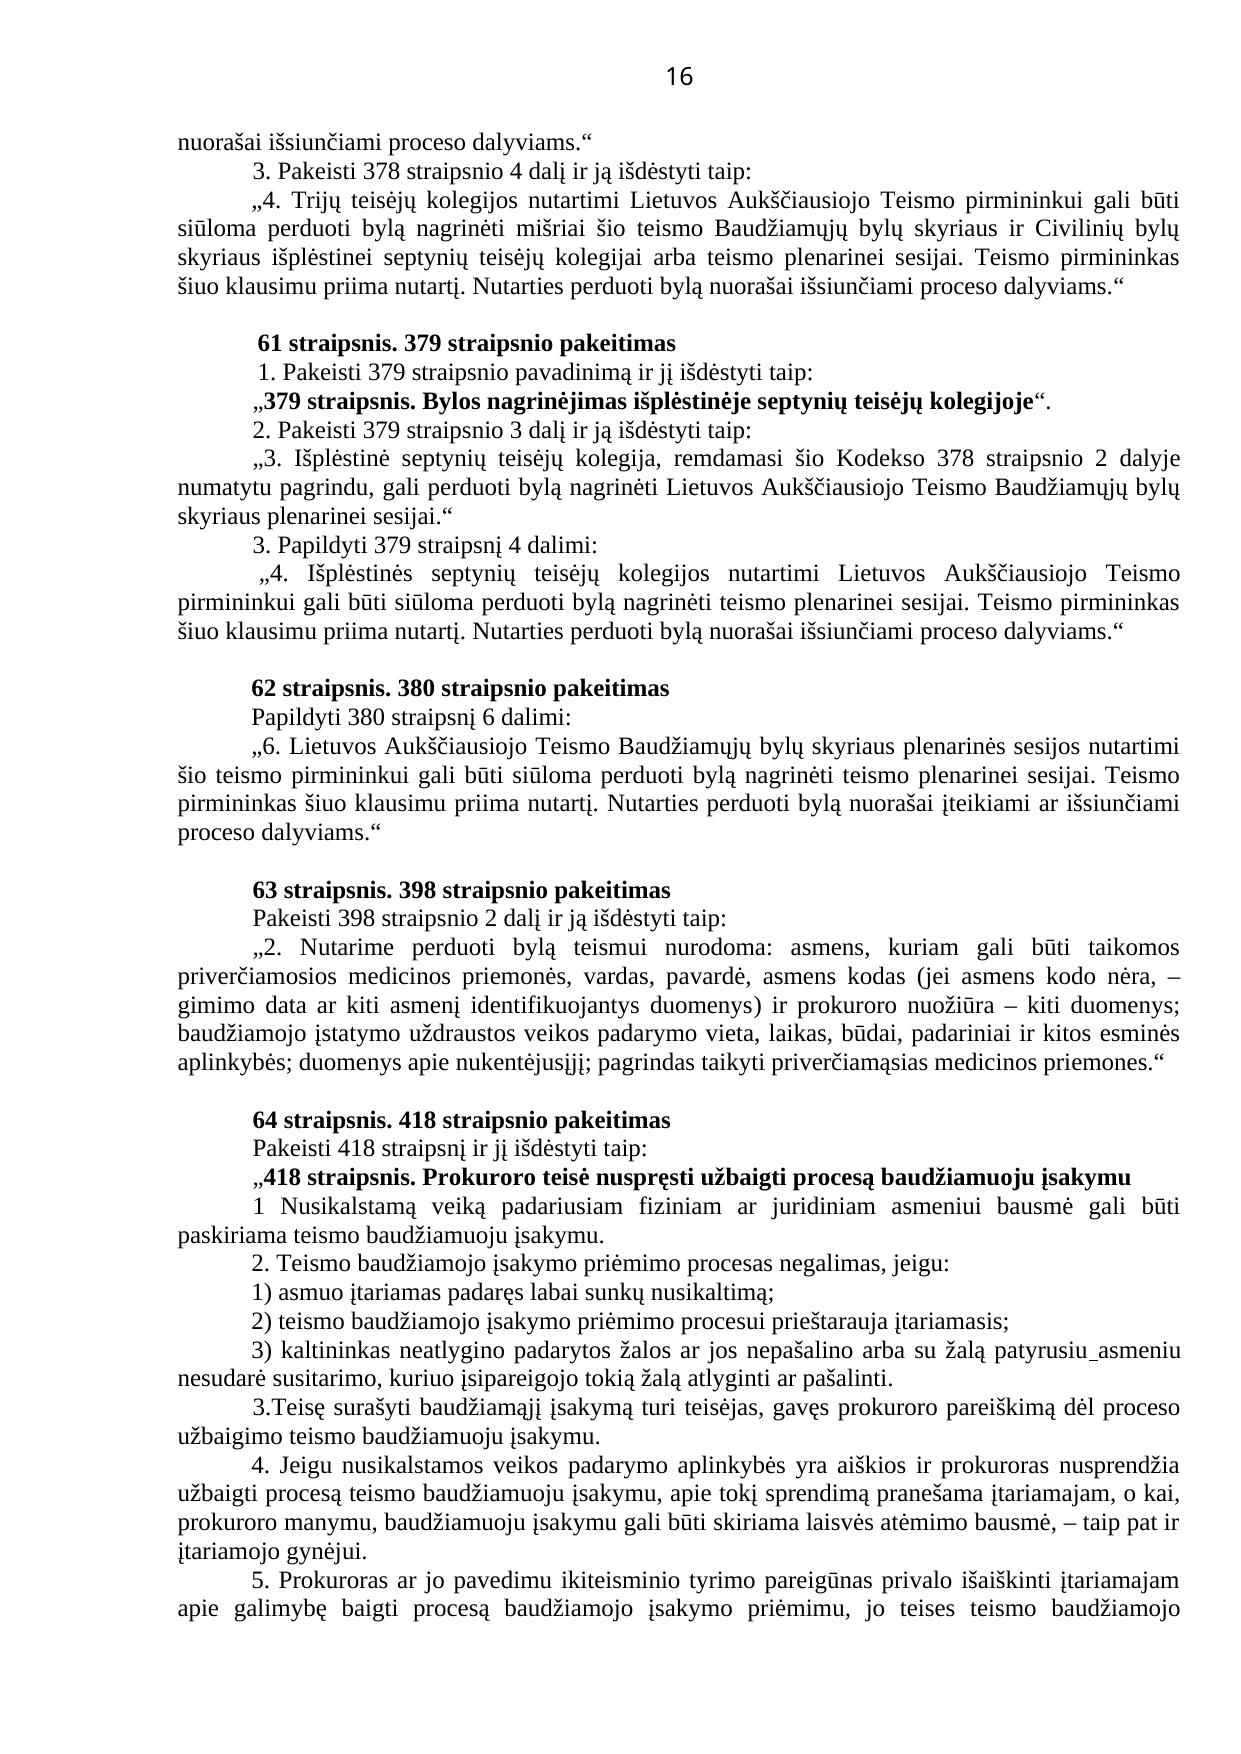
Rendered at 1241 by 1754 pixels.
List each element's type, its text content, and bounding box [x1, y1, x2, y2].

text „418 straipsnis. Prokuroro teisė nuspręsti užbaigti procesą baudžiamuoju įsakymu [252, 1162, 1181, 1191]
text 1) asmuo įtariamas padaręs labai sunkų nusikaltimą; [177, 1277, 1181, 1306]
text nuorašai išsiunčiami proceso dalyviams.“ [177, 127, 1181, 156]
text 62 straipsnis. 380 straipsnio pakeitimas [177, 673, 1181, 702]
text Pakeisti 418 straipsnį ir jį išdėstyti taip: [177, 1133, 1181, 1162]
text 4. Jeigu nusikalstamos veikos padarymo aplinkybės yra aiškios ir prokuroras nusprendžia užbaigti procesą teismo baudžiamuoju įsakymu, apie tokį sprendimą pranešama įtariamajam, o kai, prokuroro manymu, baudžiamuoju įsakymu gali būti skiriama laisvės atėmimo bausmė, – taip pat ir įtariamojo gynėjui. [177, 1450, 1181, 1565]
text 1 Nusikalstamą veiką padariusiam fiziniam ar juridiniam asmeniui bausmė gali būti paskiriama teismo baudžiamuoju įsakymu. [177, 1191, 1181, 1248]
text „4. Išplėstinės septynių teisėjų kolegijos nutartimi Lietuvos Aukščiausiojo Teismo pirmininkui gali būti siūloma perduoti bylą nagrinėti teismo plenarinei sesijai. Teismo pirmininkas šiuo klausimu priima nutartį. Nutarties perduoti bylą nuorašai išsiunčiami proceso dalyviams.“ [177, 558, 1181, 645]
text „6. Lietuvos Aukščiausiojo Teismo Baudžiamųjų bylų skyriaus plenarinės sesijos nutartimi šio teismo pirmininkui gali būti siūloma perduoti bylą nagrinėti teismo plenarinei sesijai. Teismo pirmininkas šiuo klausimu priima nutartį. Nutarties perduoti bylą nuorašai įteikiami ar išsiunčiami proceso dalyviams.“ [177, 731, 1181, 846]
text 3. Pakeisti 378 straipsnio 4 dalį ir ją išdėstyti taip: [252, 156, 1181, 185]
text 3.Teisę surašyti baudžiamąjį įsakymą turi teisėjas, gavęs prokuroro pareiškimą dėl proceso užbaigimo teismo baudžiamuoju įsakymu. [177, 1392, 1181, 1450]
text 3) kaltininkas neatlygino padarytos žalos ar jos nepašalino arba su žalą patyrusiu asmeniu nesudarė susitarimo, kuriuo įsipareigojo tokią žalą atlyginti ar pašalinti. [177, 1335, 1181, 1392]
text Pakeisti 398 straipsnio 2 dalį ir ją išdėstyti taip: [177, 903, 1181, 932]
text 61 straipsnis. 379 straipsnio pakeitimas [177, 328, 1181, 357]
text Papildyti 380 straipsnį 6 dalimi: [177, 702, 1181, 731]
text „379 straipsnis. Bylos nagrinėjimas išplėstinėje septynių teisėjų kolegijoje“. [252, 386, 1181, 415]
text 2) teismo baudžiamojo įsakymo priėmimo procesui prieštarauja įtariamasis; [177, 1306, 1181, 1335]
text 3. Papildyti 379 straipsnį 4 dalimi: [177, 530, 1181, 558]
text 63 straipsnis. 398 straipsnio pakeitimas [177, 875, 1181, 903]
text „3. Išplėstinė septynių teisėjų kolegija, remdamasi šio Kodekso 378 straipsnio 2 dalyje numatytu pagrindu, gali perduoti bylą nagrinėti Lietuvos Aukščiausiojo Teismo Baudžiamųjų bylų skyriaus plenarinei sesijai.“ [177, 443, 1181, 530]
text 2. Pakeisti 379 straipsnio 3 dalį ir ją išdėstyti taip: [252, 415, 1181, 443]
text 1. Pakeisti 379 straipsnio pavadinimą ir jį išdėstyti taip: [177, 357, 1181, 386]
text „4. Trijų teisėjų kolegijos nutartimi Lietuvos Aukščiausiojo Teismo pirmininkui gali būti siūloma perduoti bylą nagrinėti mišriai šio teismo Baudžiamųjų bylų skyriaus ir Civilinių bylų skyriaus išplėstinei septynių teisėjų kolegijai arba teismo plenarinei sesijai. Teismo pirmininkas šiuo klausimu priima nutartį. Nutarties perduoti bylą nuorašai išsiunčiami proceso dalyviams.“ [177, 185, 1181, 300]
text 64 straipsnis. 418 straipsnio pakeitimas [177, 1105, 1181, 1133]
text 2. Teismo baudžiamojo įsakymo priėmimo procesas negalimas, jeigu: [177, 1248, 1181, 1277]
text 5. Prokuroras ar jo pavedimu ikiteisminio tyrimo pareigūnas privalo išaiškinti įtariamajam apie galimybę baigti procesą baudžiamojo įsakymo priėmimu, jo teises teismo baudžiamojo [177, 1565, 1181, 1622]
text „2. Nutarime perduoti bylą teismui nurodoma: asmens, kuriam gali būti taikomos priverčiamosios medicinos priemonės, vardas, pavardė, asmens kodas (jei asmens kodo nėra, – gimimo data ar kiti asmenį identifikuojantys duomenys) ir prokuroro nuožiūra – kiti duomenys; baudžiamojo įstatymo uždraustos veikos padarymo vieta, laikas, būdai, padariniai ir kitos esminės aplinkybės; duomenys apie nukentėjusįjį; pagrindas taikyti priverčiamąsias medicinos priemones.“ [177, 932, 1181, 1076]
